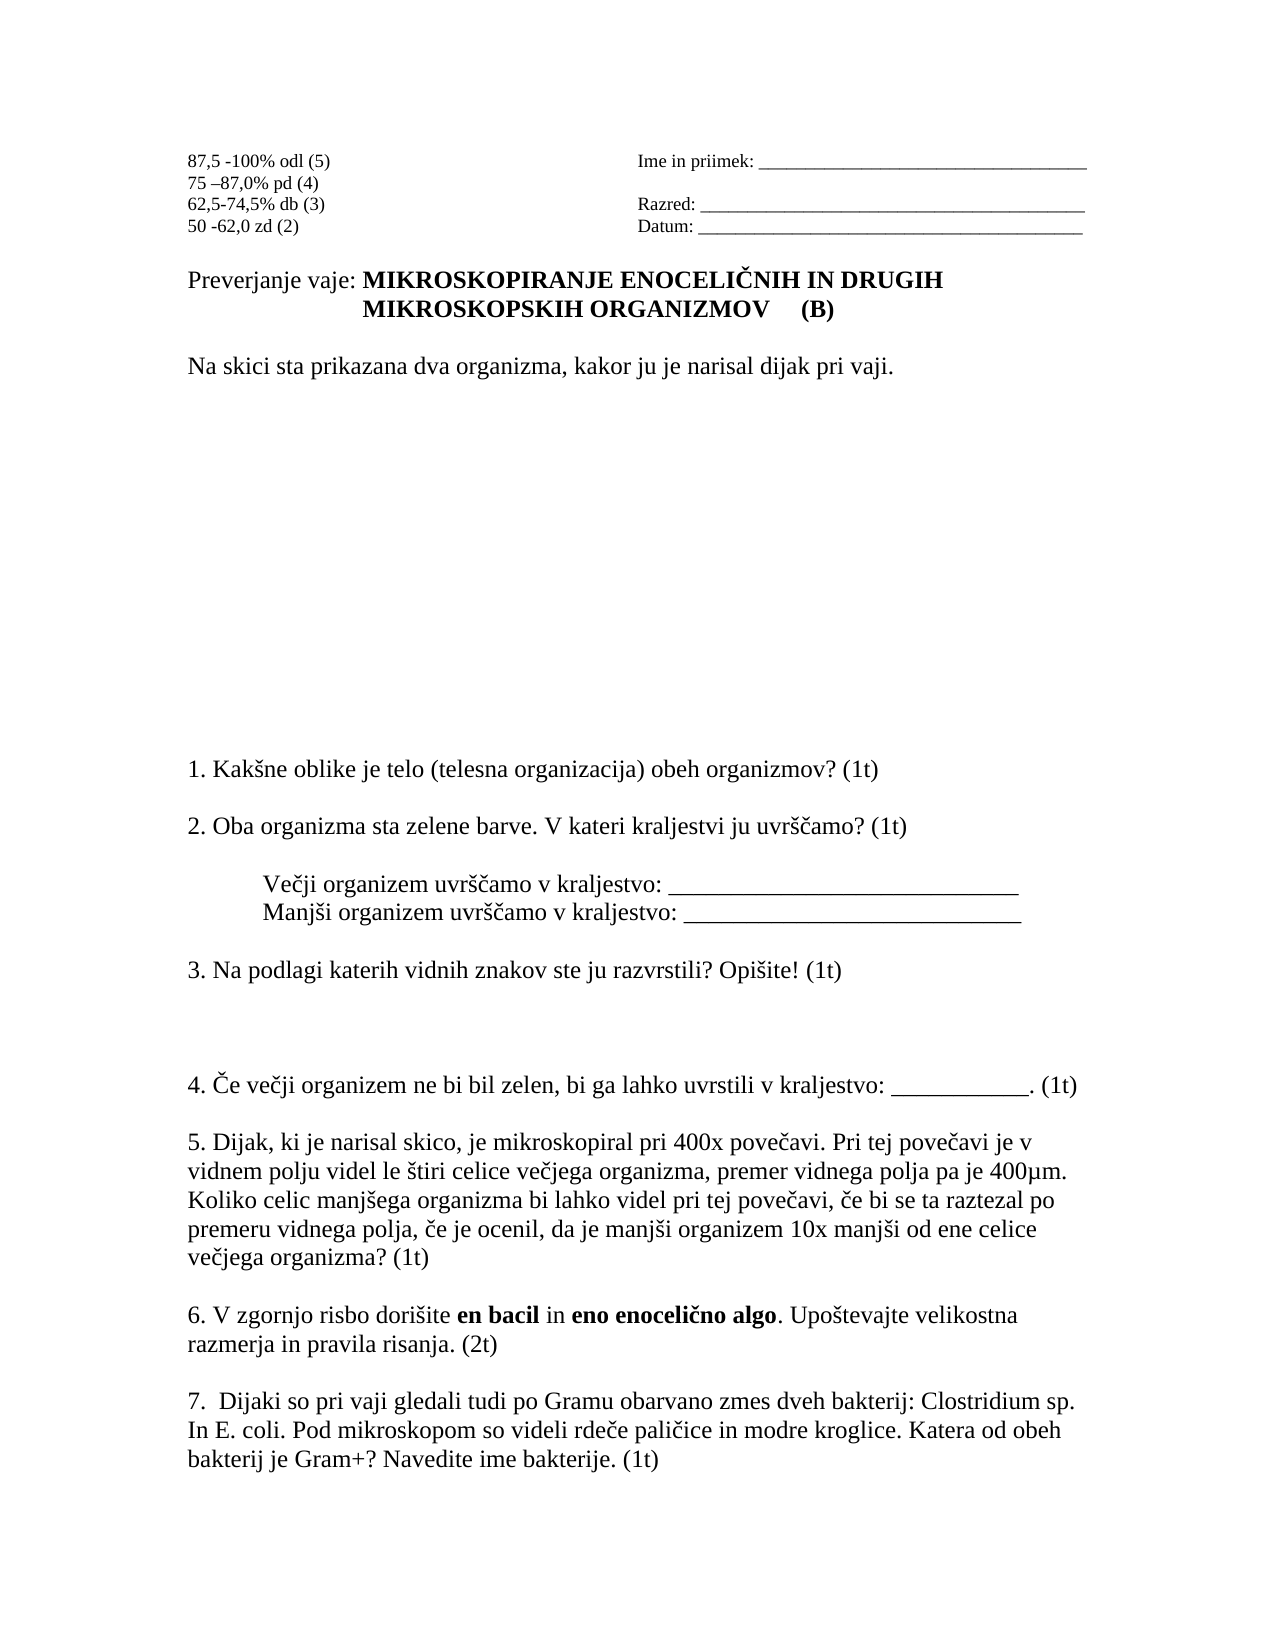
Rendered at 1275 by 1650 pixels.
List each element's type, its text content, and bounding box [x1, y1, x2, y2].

subtitle 87,5 -100% odl (5) Ime in priimek: ___________________________________ [187, 150, 1087, 172]
text 5. Dijak, ki je narisal skico, je mikroskopiral pri 400x povečavi. Pri tej povečavi je v vidnem polju videl le štiri celice večjega organizma, premer vidnega polja pa je 400µm. [187, 1127, 1087, 1185]
text 6. V zgornjo risbo dorišite en bacil in eno enocelično algo. Upoštevajte velikostna razmerja in pravila risanja. (2t) [187, 1300, 1087, 1357]
text 3. Na podlagi katerih vidnih znakov ste ju razvrstili? Opišite! (1t) [187, 955, 1087, 984]
text Večji organizem uvrščamo v kraljestvo: ____________________________ [187, 869, 1087, 897]
text Na skici sta prikazana dva organizma, kakor ju je narisal dijak pri vaji. [187, 351, 1087, 380]
text 4. Če večji organizem ne bi bil zelen, bi ga lahko uvrstili v kraljestvo: ___________. (1t) [187, 1070, 1087, 1099]
subtitle 62,5-74,5% db (3) Razred: _________________________________________ [187, 193, 1087, 215]
subtitle 75 –87,0% pd (4) [187, 172, 1087, 193]
text 1. Kakšne oblike je telo (telesna organizacija) obeh organizmov? (1t) [187, 754, 1087, 782]
text 2. Oba organizma sta zelene barve. V kateri kraljestvi ju uvrščamo? (1t) [187, 811, 1087, 840]
text MIKROSKOPSKIH ORGANIZMOV (B) [187, 294, 1087, 322]
text Preverjanje vaje: MIKROSKOPIRANJE ENOCELIČNIH IN DRUGIH [187, 265, 1087, 294]
subtitle 50 -62,0 zd (2) Datum: _________________________________________ [187, 215, 1087, 236]
text Koliko celic manjšega organizma bi lahko videl pri tej povečavi, če bi se ta raztezal po premeru vidnega polja, če je ocenil, da je manjši organizem 10x manjši od ene celice večjega organizma? (1t) [187, 1185, 1087, 1271]
text 7. Dijaki so pri vaji gledali tudi po Gramu obarvano zmes dveh bakterij: Clostridium sp. In E. coli. Pod mikroskopom so videli rdeče paličice in modre kroglice. Katera od obeh bakterij je Gram+? Navedite ime bakterije. (1t) [187, 1386, 1087, 1472]
text Manjši organizem uvrščamo v kraljestvo: ___________________________ [187, 897, 1087, 926]
